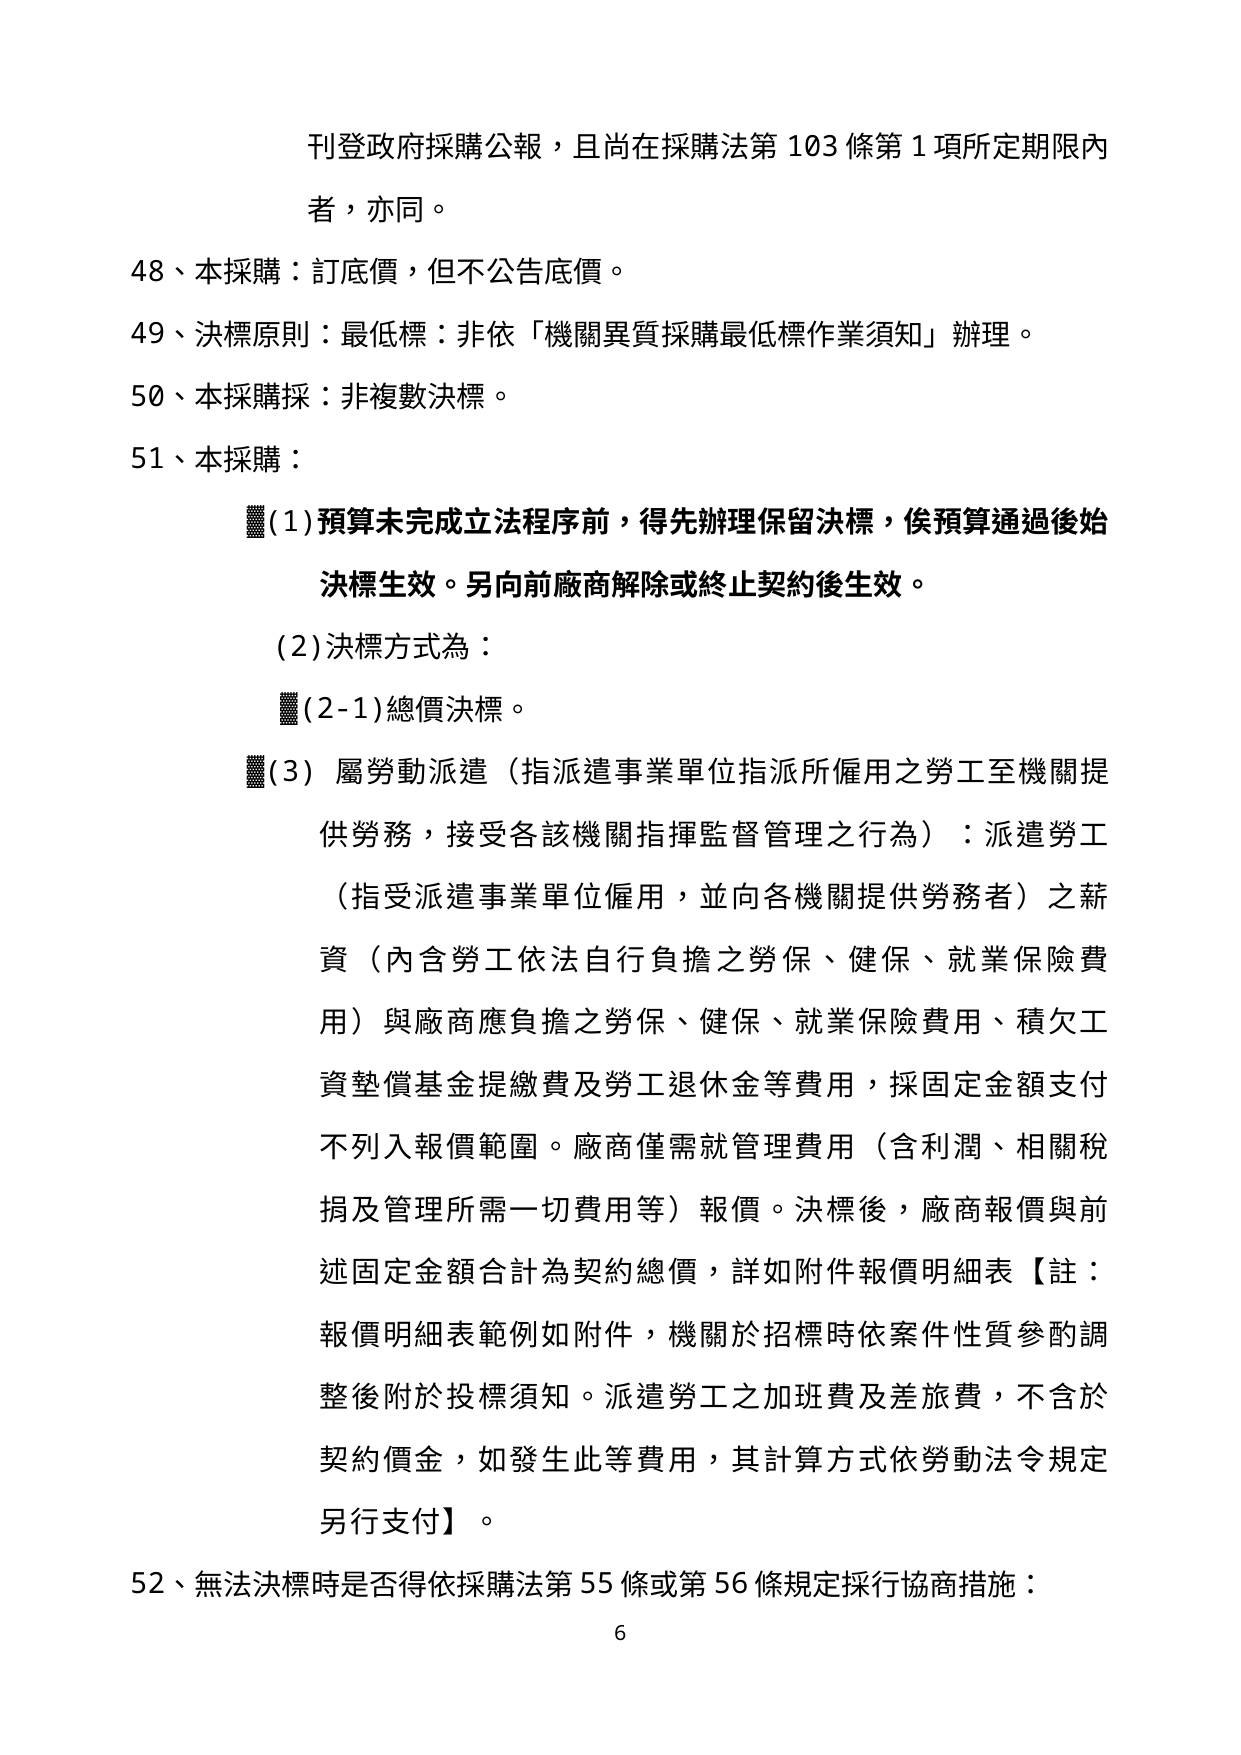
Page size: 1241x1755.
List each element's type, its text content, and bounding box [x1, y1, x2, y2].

list 本採購：訂底價，但不公告底價。 [130, 228, 1110, 291]
text (2)決標方式為： [197, 603, 1110, 666]
text ▓(1)預算未完成立法程序前，得先辦理保留決標，俟預算通過後始決標生效。另向前廠商解除或終止契約後生效。 [247, 478, 1110, 603]
list 廠商依「押標金保證金暨其他擔保作業辦法」規定減收押標金，其有不發還押標金之情形者，應就不發還金額中屬減收之金額補繳之。其經主管機關或相關中央目的事業主管機關取消優良廠商資格或全球化廠商資格，或經各機關依採購法第102條第3項規定刊登政府採購公報，且尚在採購法第103條第1項所定期限內者，亦同。 [130, 103, 1110, 228]
text ▓(2-1)總價決標。 [280, 666, 1110, 728]
list 本採購採：非複數決標。 [130, 353, 1110, 416]
text ▓(3) 屬勞動派遣（指派遣事業單位指派所僱用之勞工至機關提供勞務，接受各該機關指揮監督管理之行為）：派遣勞工（指受派遣事業單位僱用，並向各機關提供勞務者）之薪資（內含勞工依法自行負擔之勞保、健保、就業保險費用）與廠商應負擔之勞保、健保、就業保險費用、積欠工資墊償基金提繳費及勞工退休金等費用，採固定金額支付，不列入報價範圍。廠商僅需就管理費用（含利潤、相關稅捐及管理所需一切費用等）報價。決標後，廠商報價與前述固定金額合計為契約總價，詳如附件報價明細表【註：報價明細表範例如附件，機關於招標時依案件性質參酌調整後附於投標須知。派遣勞工之加班費及差旅費，不含於契約價金，如發生此等費用，其計算方式依勞動法令規定另行支付】。 [247, 728, 1110, 1541]
list 本採購： [130, 416, 1110, 478]
list 無法決標時是否得依採購法第55條或第56條規定採行協商措施： [130, 1541, 1110, 1603]
list 決標原則：最低標：非依「機關異質採購最低標作業須知」辦理。 [130, 291, 1110, 353]
